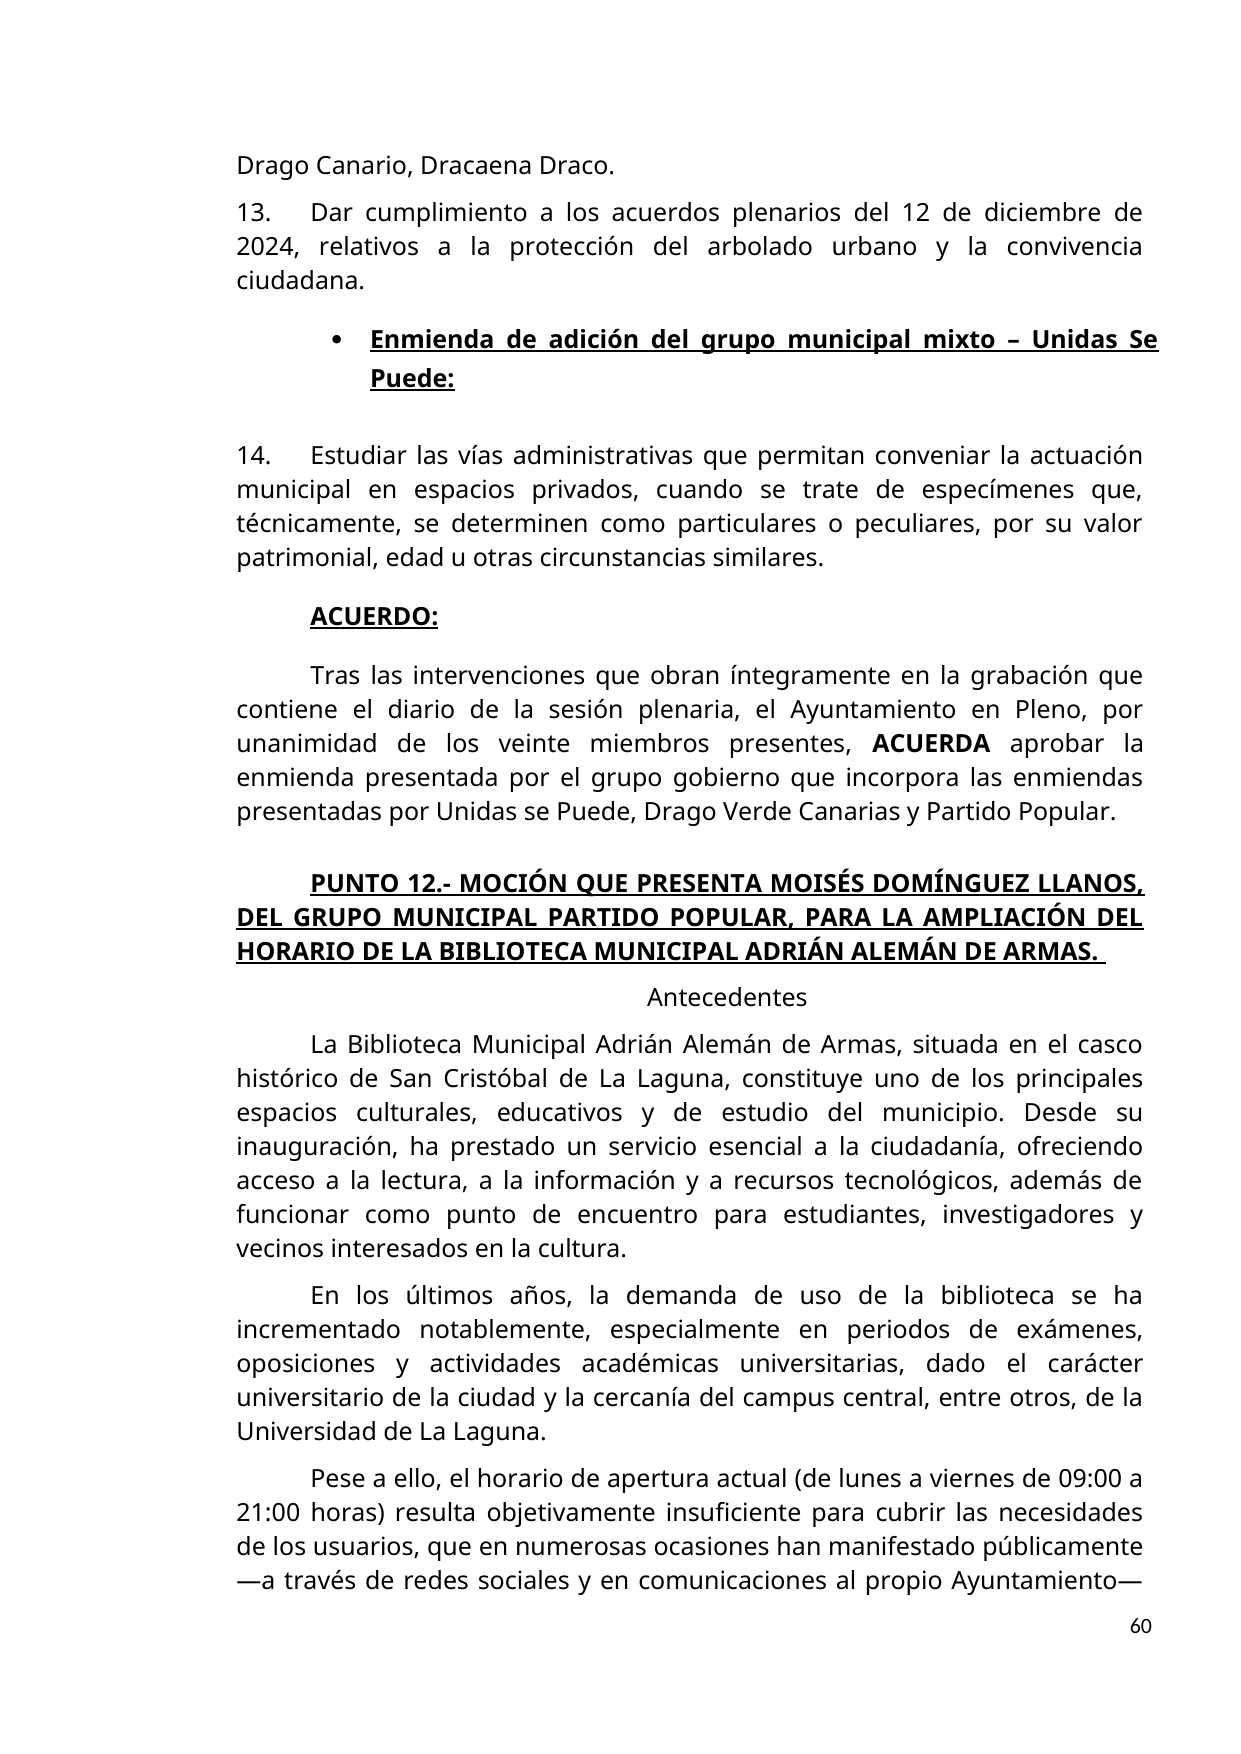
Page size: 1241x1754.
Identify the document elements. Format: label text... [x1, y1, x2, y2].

text HORARIO DE LA BIBLIOTECA MUNICIPAL ADRIÁN ALEMÁN DE ARMAS. [236, 930, 1144, 968]
text ACUERDO: [236, 598, 1159, 633]
text PUNTO 12.- MOCIÓN QUE PRESENTA MOISÉS DOMÍNGUEZ LLANOS, DEL GRUPO MUNICIPAL PARTIDO POPULAR, PARA LA AMPLIACIÓN DEL [236, 865, 1144, 928]
list Estudiar las vías administrativas que permitan conveniar la actuación municipal en espacios privados, cuando se trate de especímenes que, técnicamente, se determinen como particulares o peculiares, por su valor patrimonial, edad u otras circunstancias similares. [236, 437, 1144, 573]
text Tras las intervenciones que obran íntegramente en la grabación que contiene el diario de la sesión plenaria, el Ayuntamiento en Pleno, por unanimidad de los veinte miembros presentes, ACUERDA aprobar la enmienda presentada por el grupo gobierno que incorpora las enmiendas presentadas por Unidas se Puede, Drago Verde Canarias y Partido Popular. [236, 658, 1144, 828]
list Dar cumplimiento a los acuerdos plenarios del 12 de diciembre de 2024, relativos a la protección del arbolado urbano y la convivencia ciudadana. [236, 194, 1144, 296]
text En los últimos años, la demanda de uso de la biblioteca se ha incrementado notablemente, especialmente en periodos de exámenes, oposiciones y actividades académicas universitarias, dado el carácter universitario de la ciudad y la cercanía del campus central, entre otros, de la Universidad de La Laguna. [236, 1278, 1144, 1448]
text Pese a ello, el horario de apertura actual (de lunes a viernes de 09:00 a 21:00 horas) resulta objetivamente insuficiente para cubrir las necesidades de los usuarios, que en numerosas ocasiones han manifestado públicamente —a través de redes sociales y en comunicaciones al propio Ayuntamiento— [236, 1460, 1144, 1597]
text La Biblioteca Municipal Adrián Alemán de Armas, situada en el casco histórico de San Cristóbal de La Laguna, constituye uno de los principales espacios culturales, educativos y de estudio del municipio. Desde su inauguración, ha prestado un servicio esencial a la ciudadanía, ofreciendo acceso a la lectura, a la información y a recursos tecnológicos, además de funcionar como punto de encuentro para estudiantes, investigadores y vecinos interesados en la cultura. [236, 1027, 1144, 1265]
list Enmienda de adición del grupo municipal mixto – Unidas Se Puede: [332, 321, 1159, 395]
text Antecedentes [236, 980, 1144, 1014]
list Drago Canario, Dracaena Draco. [236, 148, 1144, 182]
